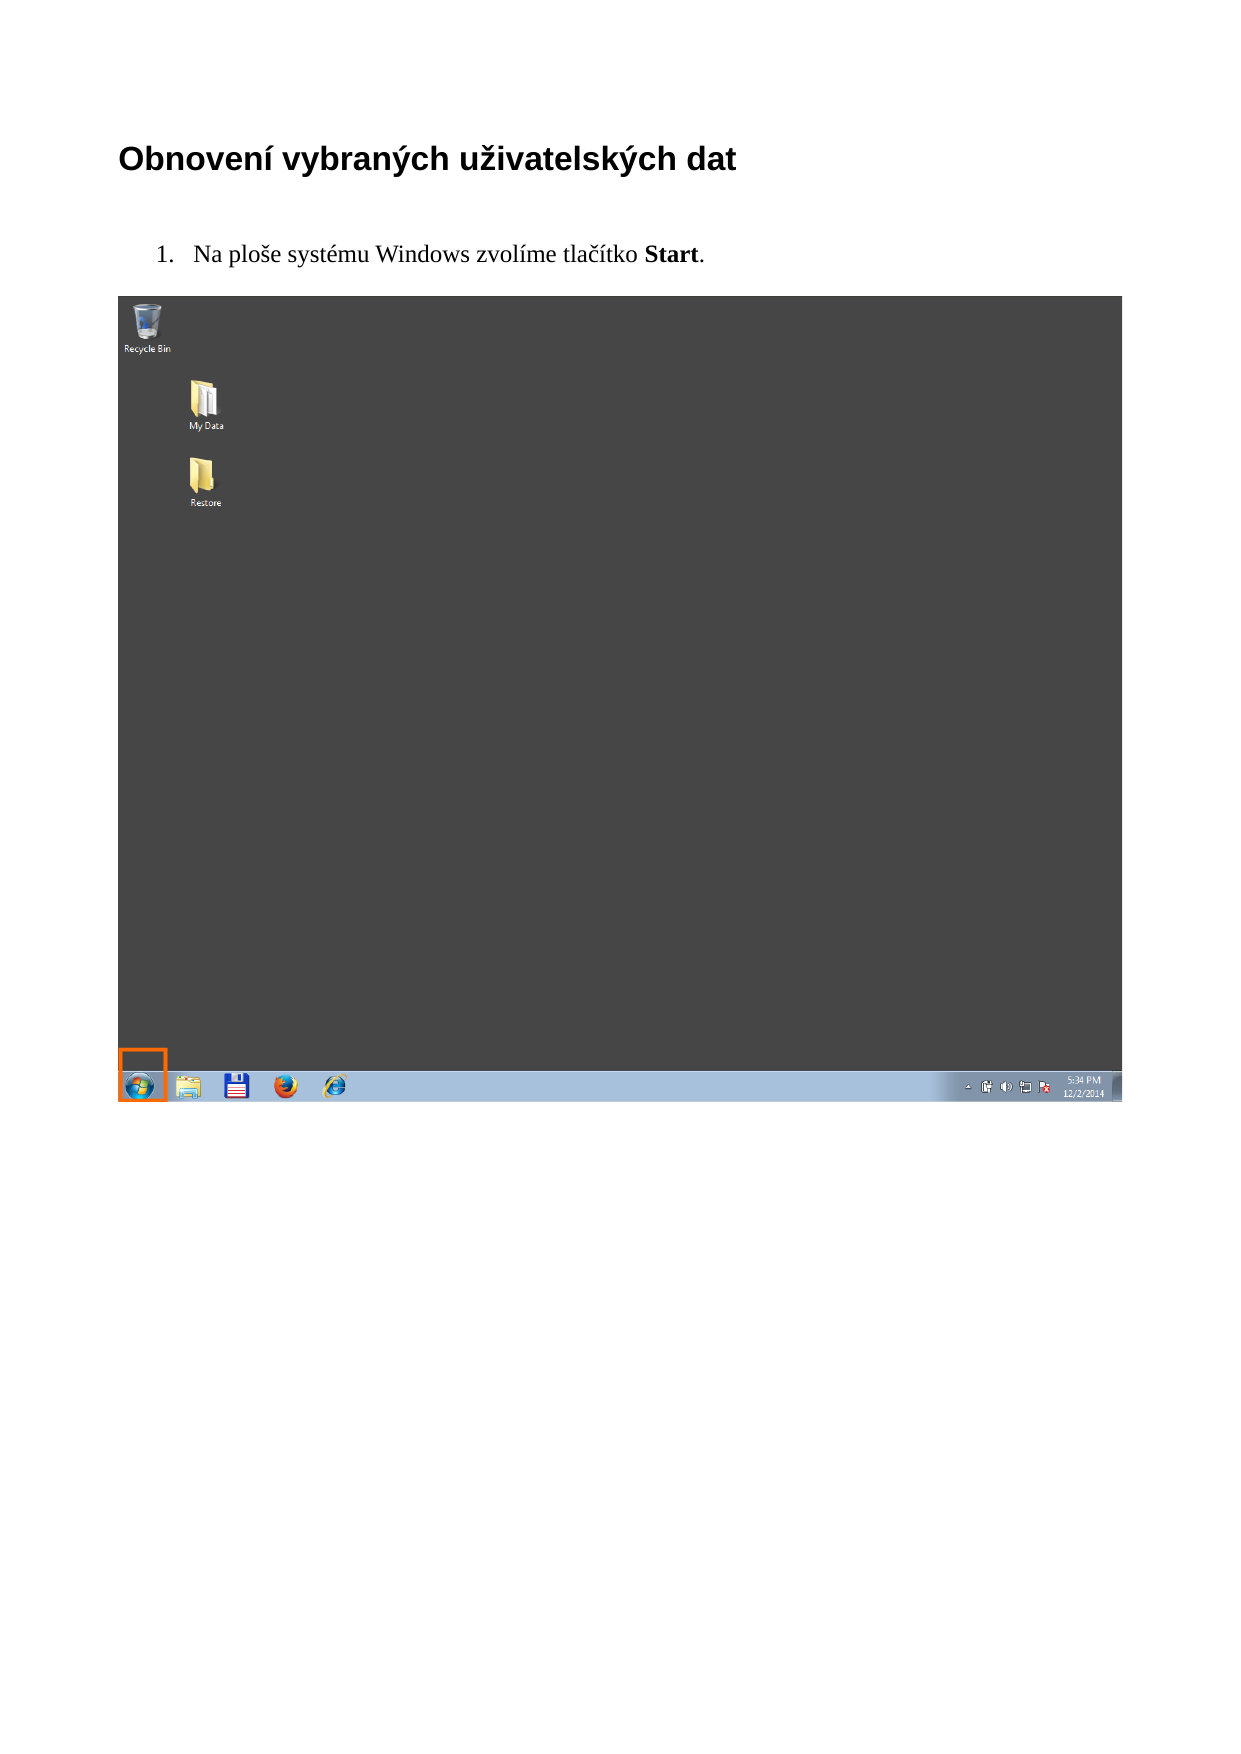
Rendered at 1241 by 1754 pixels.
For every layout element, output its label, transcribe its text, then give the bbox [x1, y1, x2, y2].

list Na ploše systému Windows zvolíme tlačítko Start. [156, 239, 1122, 268]
subtitle Obnovení vybraných uživatelských dat [118, 139, 1122, 178]
picture [118, 296, 1123, 1102]
